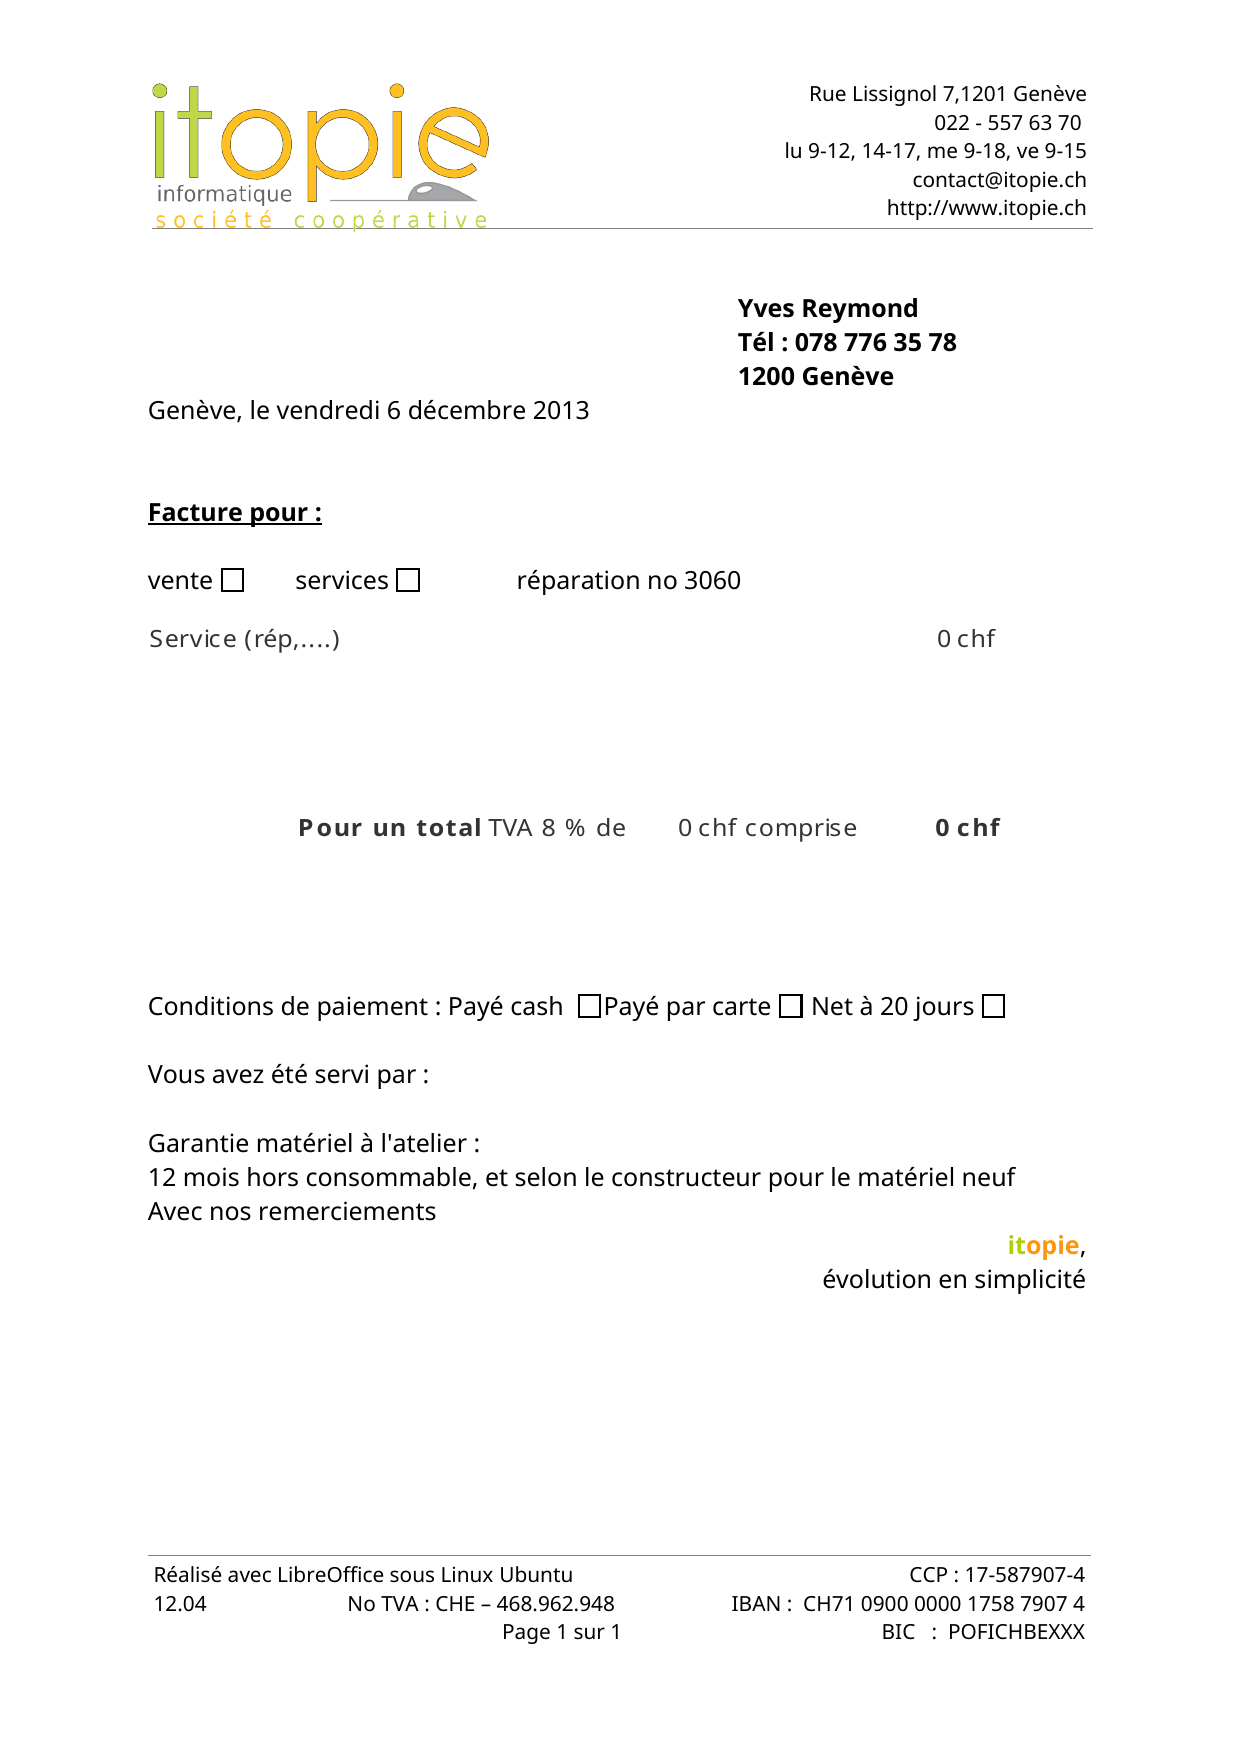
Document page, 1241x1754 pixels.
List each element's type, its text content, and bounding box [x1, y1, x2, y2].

text Facture pour : [148, 495, 1093, 529]
text 12 mois hors consommable, et selon le constructeur pour le matériel neuf [148, 1159, 1093, 1193]
text itopie, [148, 1227, 1093, 1262]
text Genève, le vendredi 6 décembre 2013 [148, 392, 1093, 427]
picture [138, 72, 500, 244]
text évolution en simplicité [148, 1262, 1093, 1296]
text Vous avez été servi par : [148, 1057, 1093, 1091]
text Tél : 078 776 35 78 [148, 324, 1093, 358]
text Garantie matériel à l'atelier : [148, 1125, 1093, 1159]
text Avec nos remerciements [148, 1193, 1093, 1227]
text 1200 Genève [148, 358, 1093, 392]
text Conditions de paiement : Payé cash Payé par carte Net à 20 jours [148, 989, 1093, 1023]
text Yves Reymond [148, 290, 1093, 324]
text vente services réparation no 3060 [148, 563, 1093, 597]
